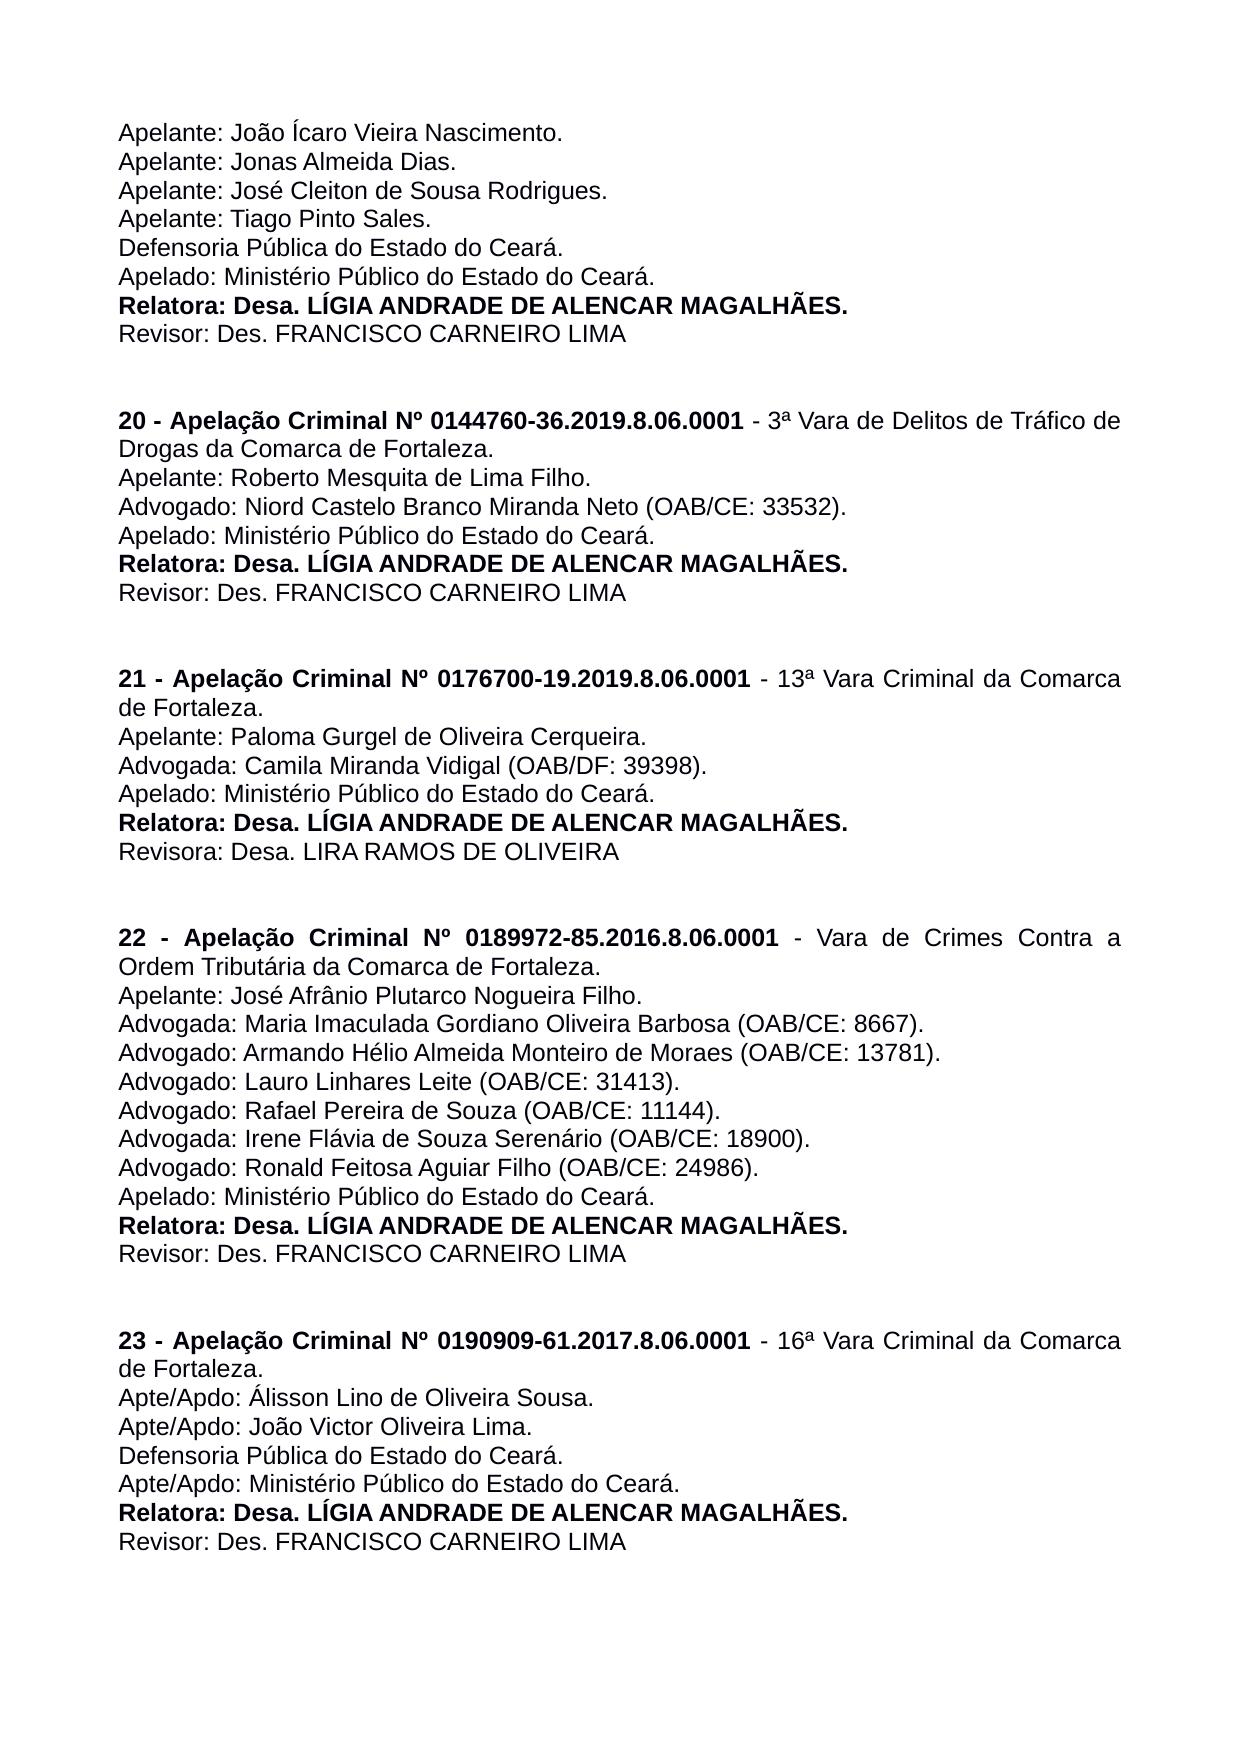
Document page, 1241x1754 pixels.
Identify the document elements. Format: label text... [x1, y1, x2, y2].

text Advogado: Niord Castelo Branco Miranda Neto (OAB/CE: 33532). [118, 492, 1122, 521]
text Advogado: Rafael Pereira de Souza (OAB/CE: 11144). [118, 1096, 1122, 1124]
text Revisor: Des. FRANCISCO CARNEIRO LIMA [118, 319, 1122, 348]
text Apelante: Roberto Mesquita de Lima Filho. [118, 463, 1122, 492]
text Advogado: Armando Hélio Almeida Monteiro de Moraes (OAB/CE: 13781). [118, 1038, 1122, 1067]
text Apelante: Tiago Pinto Sales. [118, 204, 1122, 233]
text Apelante: Paloma Gurgel de Oliveira Cerqueira. [118, 722, 1122, 751]
text Revisor: Des. FRANCISCO CARNEIRO LIMA [118, 1527, 1122, 1556]
text Apelante: Jonas Almeida Dias. [118, 147, 1122, 176]
text 22 - Apelação Criminal Nº 0189972-85.2016.8.06.0001 - Vara de Crimes Contra a Ordem Tributária da Comarca de Fortaleza. [118, 923, 1122, 981]
text Revisor: Des. FRANCISCO CARNEIRO LIMA [118, 1239, 1122, 1268]
text Apelante: João Ícaro Vieira Nascimento. [118, 118, 1122, 147]
text Revisor: Des. FRANCISCO CARNEIRO LIMA [118, 578, 1122, 607]
text Relatora: Desa. LÍGIA ANDRADE DE ALENCAR MAGALHÃES. [118, 291, 1122, 319]
text Apelante: José Cleiton de Sousa Rodrigues. [118, 176, 1122, 204]
text Advogada: Camila Miranda Vidigal (OAB/DF: 39398). [118, 751, 1122, 779]
text Advogado: Lauro Linhares Leite (OAB/CE: 31413). [118, 1067, 1122, 1096]
text Advogada: Irene Flávia de Souza Serenário (OAB/CE: 18900). [118, 1124, 1122, 1153]
text Defensoria Pública do Estado do Ceará. [118, 233, 1122, 262]
text Apelado: Ministério Público do Estado do Ceará. [118, 1182, 1122, 1211]
text Apelante: José Afrânio Plutarco Nogueira Filho. [118, 981, 1122, 1009]
text Apelado: Ministério Público do Estado do Ceará. [118, 262, 1122, 291]
text Advogado: Ronald Feitosa Aguiar Filho (OAB/CE: 24986). [118, 1153, 1122, 1182]
text Relatora: Desa. LÍGIA ANDRADE DE ALENCAR MAGALHÃES. [118, 808, 1122, 837]
text Relatora: Desa. LÍGIA ANDRADE DE ALENCAR MAGALHÃES. [118, 549, 1122, 578]
text Relatora: Desa. LÍGIA ANDRADE DE ALENCAR MAGALHÃES. [118, 1498, 1122, 1527]
text Apte/Apdo: Ministério Público do Estado do Ceará. [118, 1469, 1122, 1498]
text Apte/Apdo: Álisson Lino de Oliveira Sousa. [118, 1383, 1122, 1412]
text Defensoria Pública do Estado do Ceará. [118, 1441, 1122, 1469]
text Apelado: Ministério Público do Estado do Ceará. [118, 779, 1122, 808]
text Relatora: Desa. LÍGIA ANDRADE DE ALENCAR MAGALHÃES. [118, 1211, 1122, 1239]
text 20 - Apelação Criminal Nº 0144760-36.2019.8.06.0001 - 3ª Vara de Delitos de Tráfico de Drogas da Comarca de Fortaleza. [118, 406, 1122, 463]
text 21 - Apelação Criminal Nº 0176700-19.2019.8.06.0001 - 13ª Vara Criminal da Comarca de Fortaleza. [118, 664, 1122, 722]
text 23 - Apelação Criminal Nº 0190909-61.2017.8.06.0001 - 16ª Vara Criminal da Comarca de Fortaleza. [118, 1326, 1122, 1383]
text Apte/Apdo: João Victor Oliveira Lima. [118, 1412, 1122, 1441]
text Advogada: Maria Imaculada Gordiano Oliveira Barbosa (OAB/CE: 8667). [118, 1009, 1122, 1038]
text Revisora: Desa. LIRA RAMOS DE OLIVEIRA [118, 837, 1122, 866]
text Apelado: Ministério Público do Estado do Ceará. [118, 521, 1122, 549]
